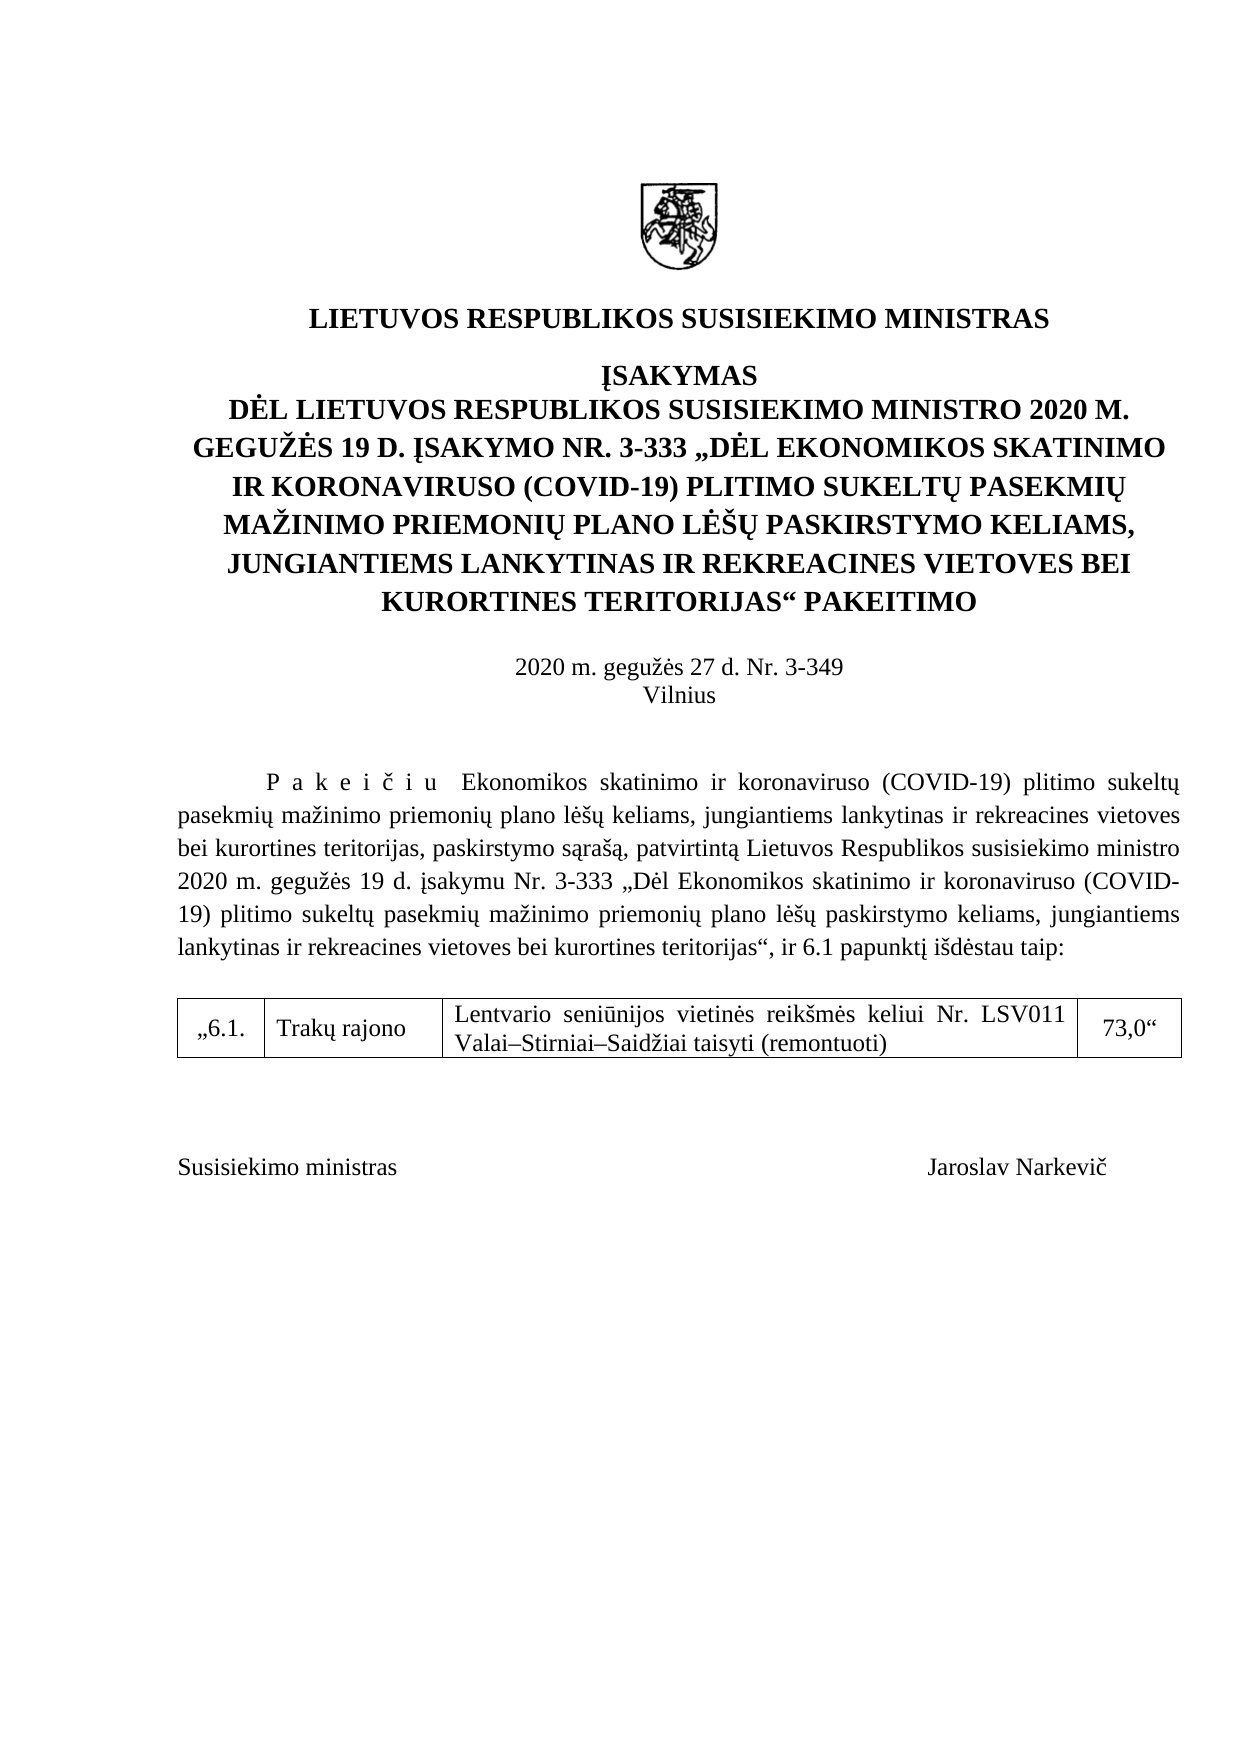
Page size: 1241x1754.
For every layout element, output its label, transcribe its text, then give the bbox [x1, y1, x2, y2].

text LIETUVOS RESPUBLIKOS SUSISIEKIMO MINISTRAS [177, 301, 1181, 334]
text P a k e i č i u Ekonomikos skatinimo ir koronaviruso (COVID-19) plitimo sukeltų pasekmių mažinimo priemonių plano lėšų keliams, jungiantiems lankytinas ir rekreacines vietoves bei kurortines teritorijas, paskirstymo sąrašą, patvirtintą Lietuvos Respublikos susisiekimo ministro 2020 m. gegužės 19 d. įsakymu Nr. 3-333 „Dėl Ekonomikos skatinimo ir koronaviruso (COVID-19) plitimo sukeltų pasekmių mažinimo priemonių plano lėšų paskirstymo keliams, jungiantiems lankytinas ir rekreacines vietoves bei kurortines teritorijas“, ir 6.1 papunktį išdėstau taip: [177, 767, 1181, 961]
text 2020 m. gegužės 27 d. Nr. 3-349 [177, 652, 1181, 681]
table_header „6.1. [178, 999, 264, 1057]
text Susisiekimo ministras Jaroslav Narkevič [177, 1152, 1181, 1181]
table_header 73,0“ [1078, 999, 1181, 1057]
table_header Lentvario seniūnijos vietinės reikšmės keliui Nr. LSV011 Valai–Stirniai–Saidžiai taisyti (remontuoti) [443, 999, 1077, 1057]
text Vilnius [177, 681, 1181, 709]
table_header Trakų rajono [265, 999, 442, 1057]
text DĖL LIETUVOS RESPUBLIKOS SUSISIEKIMO MINISTRO 2020 M. GEGUŽĖS 19 D. ĮSAKYMO NR. 3-333 „DĖL EKONOMIKOS SKATINIMO IR KORONAVIRUSO (COVID-19) PLITIMO SUKELTŲ PASEKMIŲ MAŽINIMO PRIEMONIŲ PLANO LĖŠŲ PASKIRSTYMO KELIAMS, JUNGIANTIEMS LANKYTINAS IR REKREACINES VIETOVES BEI KURORTINES TERITORIJAS“ PAKEITIMO [177, 392, 1181, 618]
text ĮSAKYMAS [177, 358, 1181, 392]
